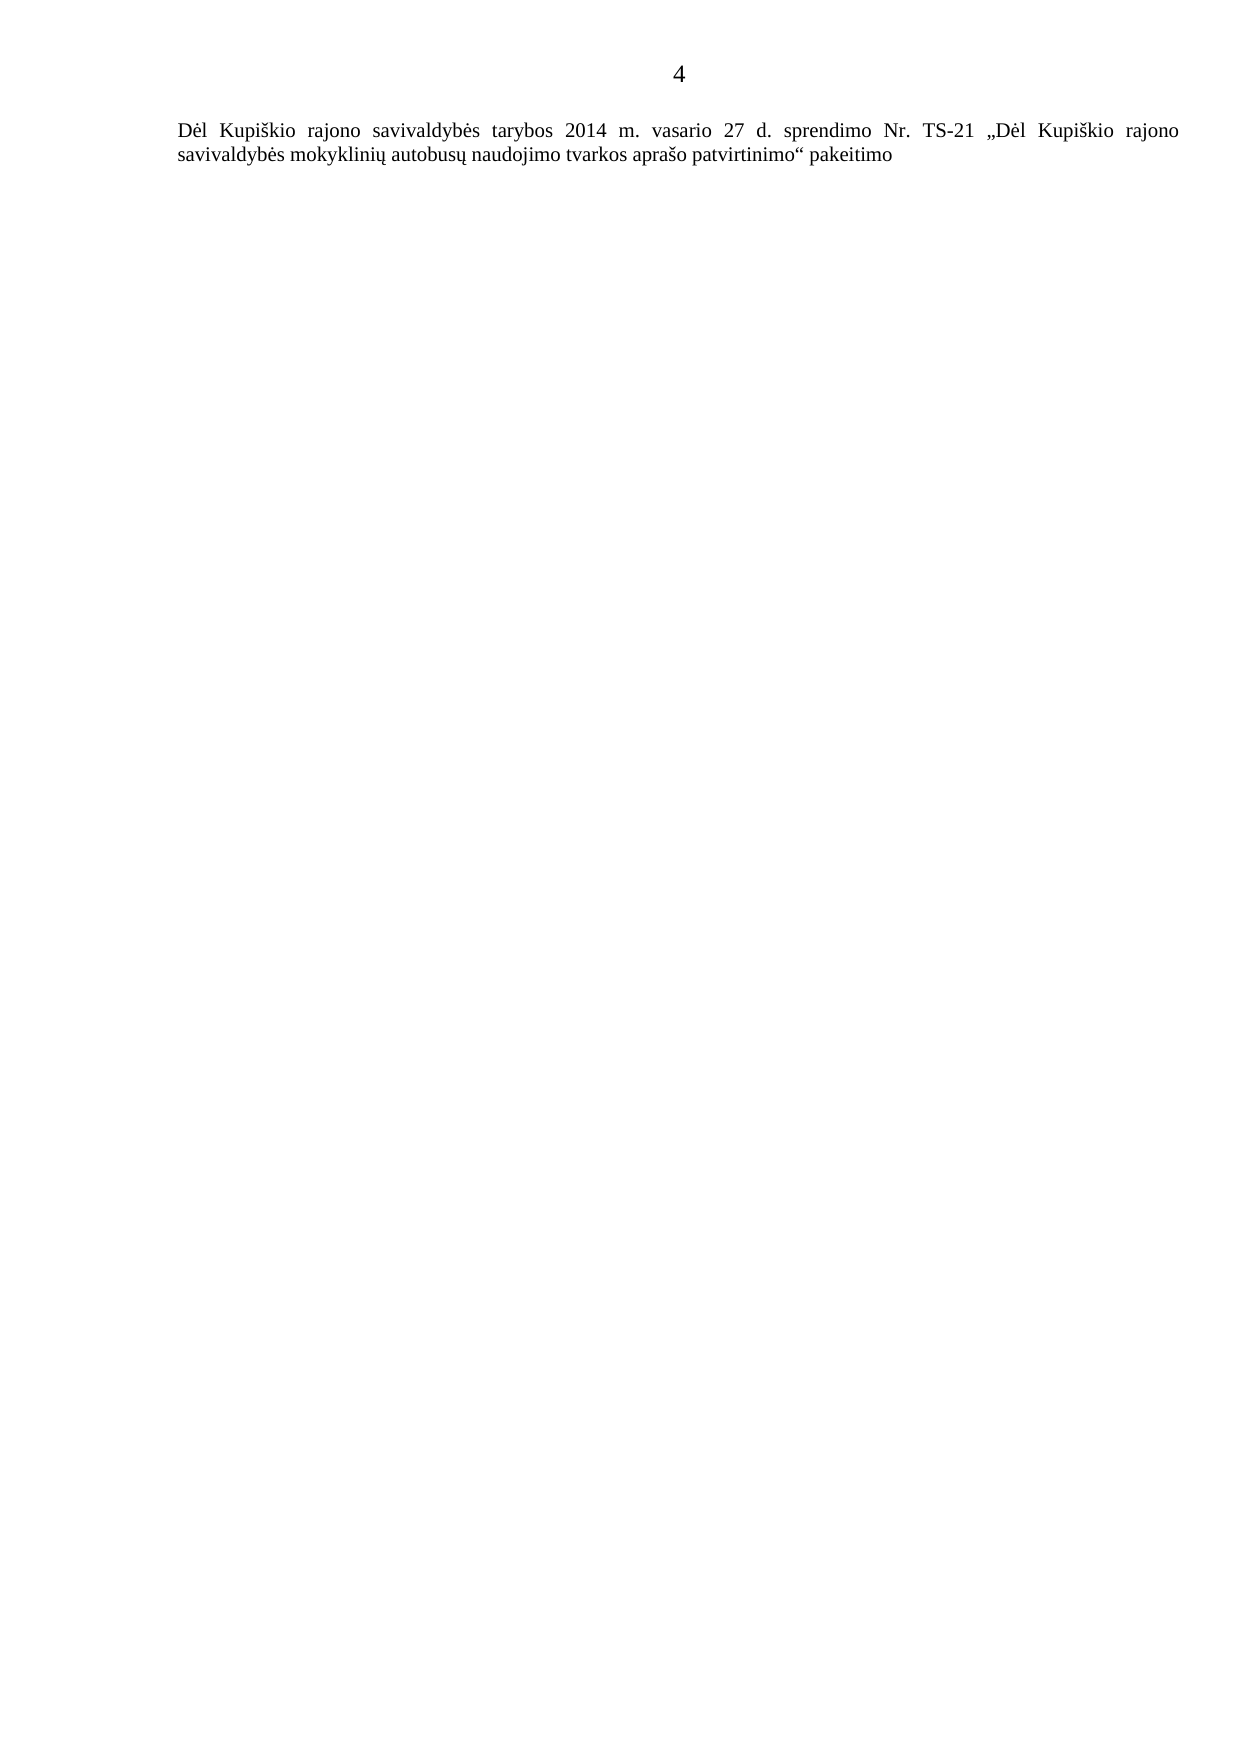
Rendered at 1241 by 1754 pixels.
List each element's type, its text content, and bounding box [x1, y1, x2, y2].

text Dėl Kupiškio rajono savivaldybės tarybos 2014 m. vasario 27 d. sprendimo Nr. TS-21 „Dėl Kupiškio rajono savivaldybės mokyklinių autobusų naudojimo tvarkos aprašo patvirtinimo“ pakeitimo [177, 118, 1181, 166]
